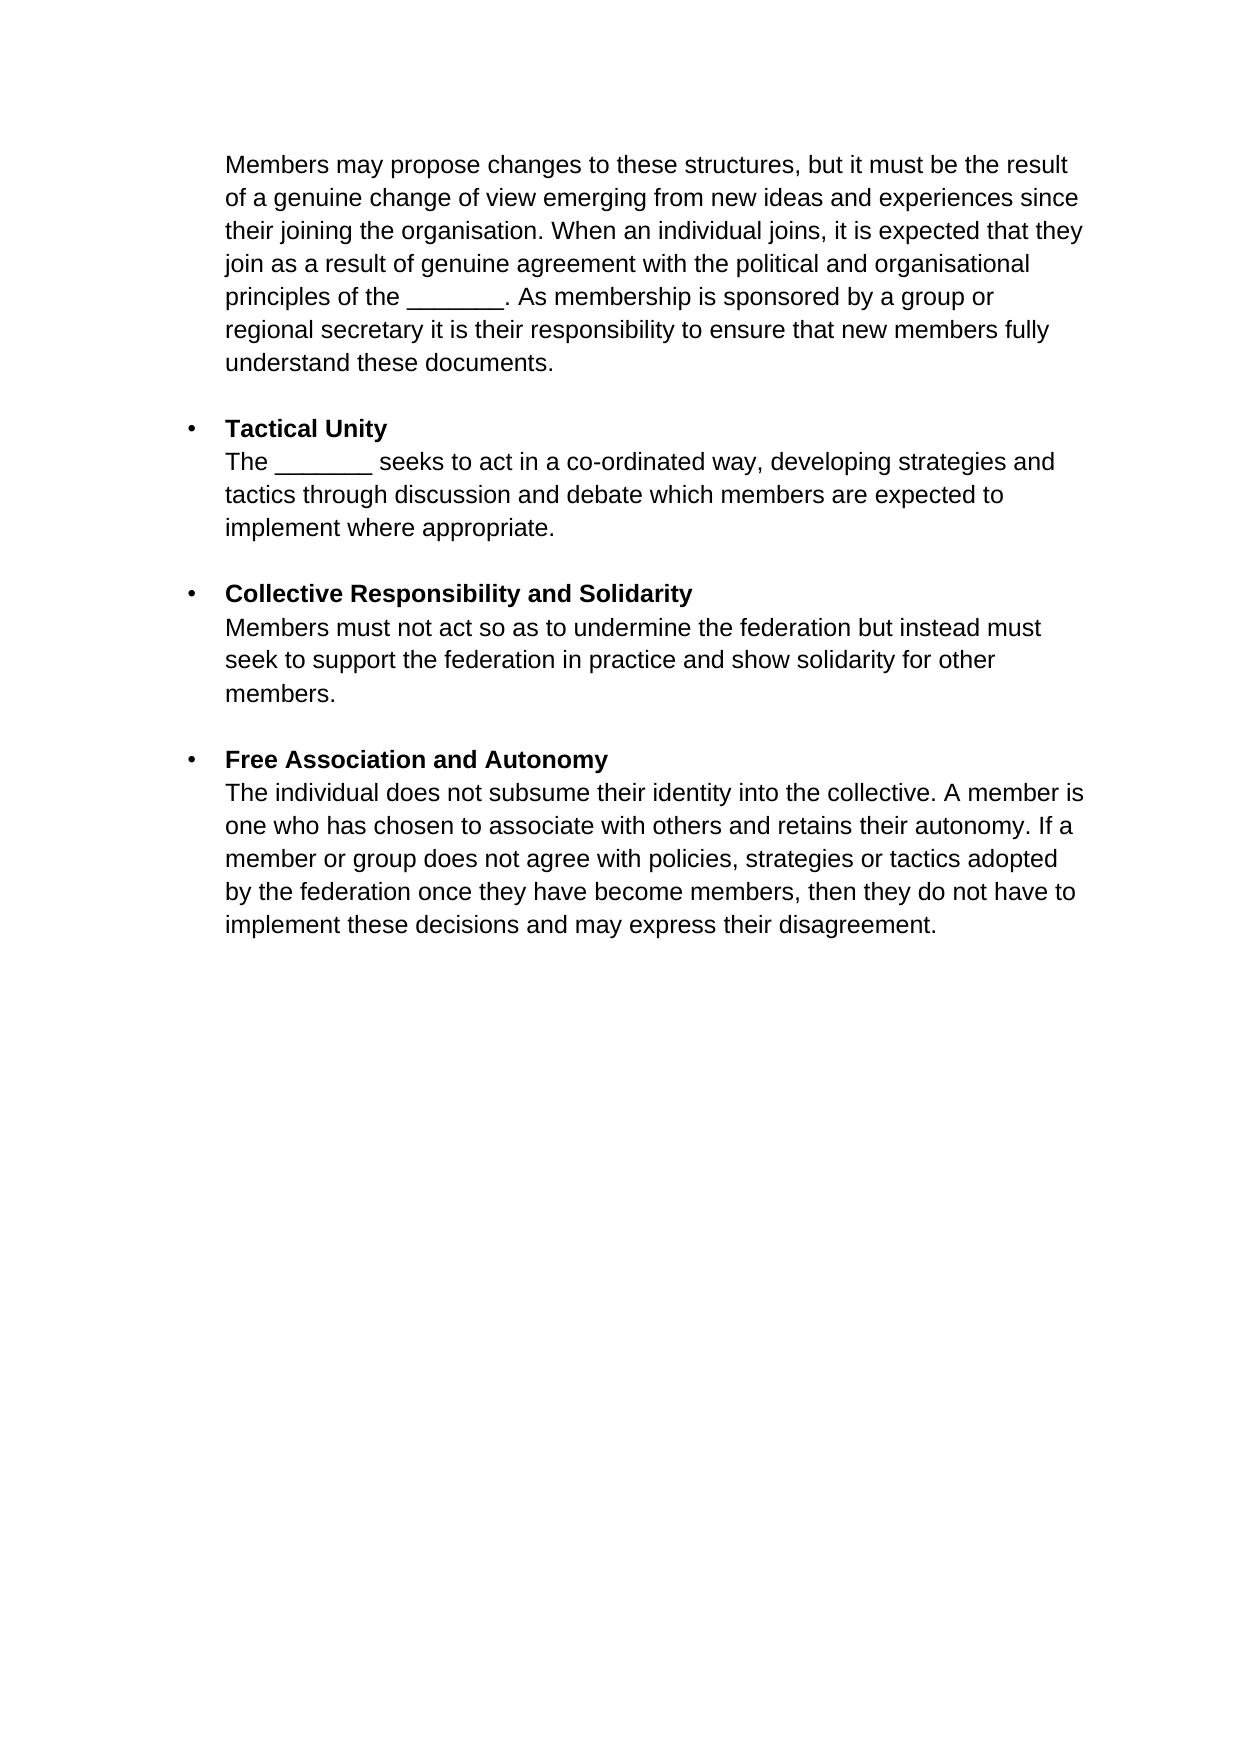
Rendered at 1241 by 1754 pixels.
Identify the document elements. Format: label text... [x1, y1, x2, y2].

list Tactical Unity The _______ seeks to act in a co-ordinated way, developing strategies and tactics through discussion and debate which members are expected to implement where appropriate. [187, 414, 1090, 542]
list Free Association and Autonomy The individual does not subsume their identity into the collective. A member is one who has chosen to associate with others and retains their autonomy. If a member or group does not agree with policies, strategies or tactics adopted by the federation once they have become members, then they do not have to implement these decisions and may express their disagreement. [187, 744, 1090, 938]
list Collective Responsibility and Solidarity Members must not act so as to undermine the federation but instead must seek to support the federation in practice and show solidarity for other members. [187, 579, 1090, 707]
list Members may propose changes to these structures, but it must be the result of a genuine change of view emerging from new ideas and experiences since their joining the organisation. When an individual joins, it is expected that they join as a result of genuine agreement with the political and organisational principles of the _______. As membership is sponsored by a group or regional secretary it is their responsibility to ensure that new members fully understand these documents. [187, 150, 1090, 377]
